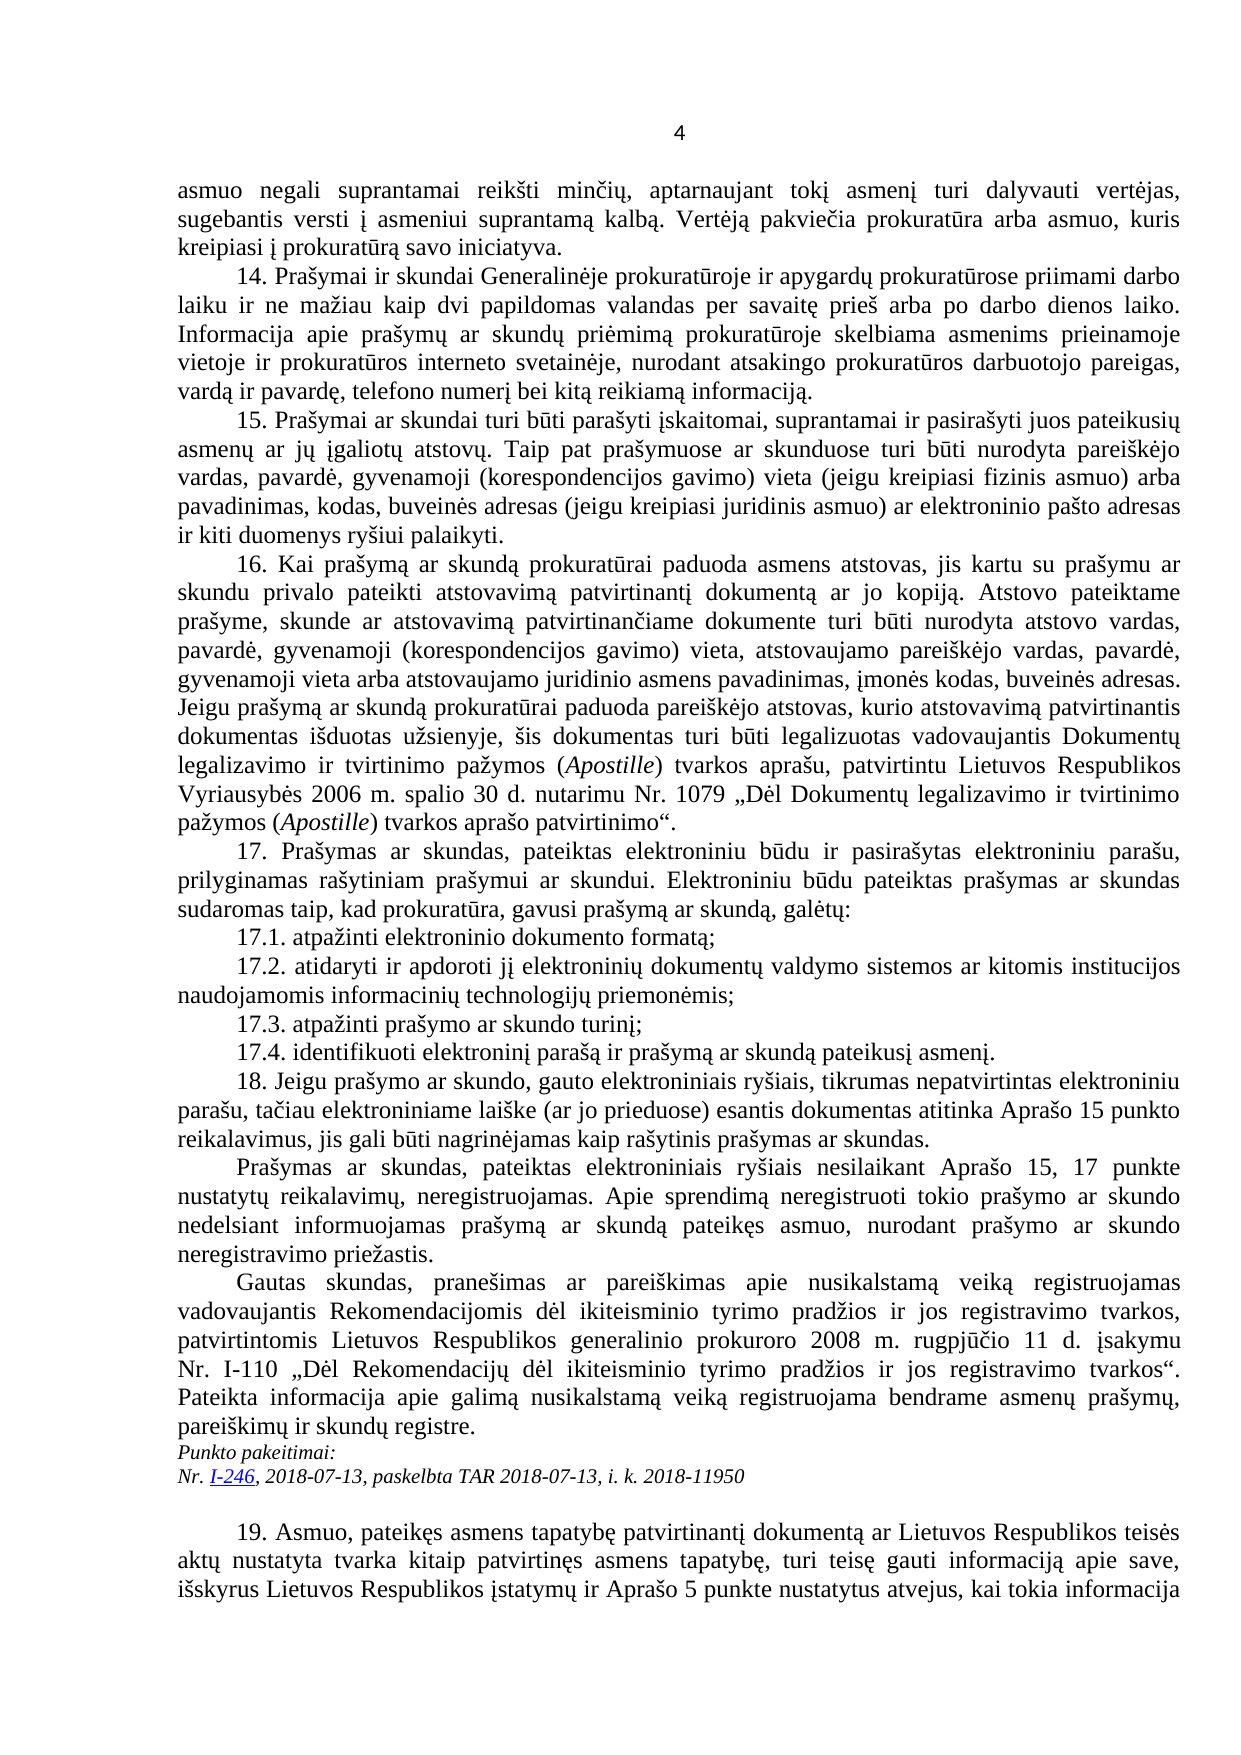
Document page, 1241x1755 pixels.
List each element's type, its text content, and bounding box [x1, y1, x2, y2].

text 19. Asmuo, pateikęs asmens tapatybę patvirtinantį dokumentą ar Lietuvos Respublikos teisės aktų nustatyta tvarka kitaip patvirtinęs asmens tapatybę, turi teisę gauti informaciją apie save, išskyrus Lietuvos Respublikos įstatymų ir Aprašo 5 punkte nustatytus atvejus, kai tokia informacija [177, 1517, 1181, 1603]
text Punkto pakeitimai: [177, 1440, 1181, 1464]
text Gautas skundas, pranešimas ar pareiškimas apie nusikalstamą veiką registruojamas vadovaujantis Rekomendacijomis dėl ikiteisminio tyrimo pradžios ir jos registravimo tvarkos, patvirtintomis Lietuvos Respublikos generalinio prokuroro 2008 m. rugpjūčio 11 d. įsakymu Nr. I-110 „Dėl Rekomendacijų dėl ikiteisminio tyrimo pradžios ir jos registravimo tvarkos“. Pateikta informacija apie galimą nusikalstamą veiką registruojama bendrame asmenų prašymų, pareiškimų ir skundų registre. [177, 1267, 1181, 1440]
text 17. Prašymas ar skundas, pateiktas elektroniniu būdu ir pasirašytas elektroniniu parašu, prilyginamas rašytiniam prašymui ar skundui. Elektroniniu būdu pateiktas prašymas ar skundas sudaromas taip, kad prokuratūra, gavusi prašymą ar skundą, galėtų: [177, 836, 1181, 922]
text 17.1. atpažinti elektroninio dokumento formatą; [177, 922, 1181, 951]
text 17.4. identifikuoti elektroninį parašą ir prašymą ar skundą pateikusį asmenį. [177, 1037, 1181, 1066]
text asmuo negali suprantamai reikšti minčių, aptarnaujant tokį asmenį turi dalyvauti vertėjas, sugebantis versti į asmeniui suprantamą kalbą. Vertėją pakviečia prokuratūra arba asmuo, kuris kreipiasi į prokuratūrą savo iniciatyva. [177, 175, 1181, 261]
text 14. Prašymai ir skundai Generalinėje prokuratūroje ir apygardų prokuratūrose priimami darbo laiku ir ne mažiau kaip dvi papildomas valandas per savaitę prieš arba po darbo dienos laiko. Informacija apie prašymų ar skundų priėmimą prokuratūroje skelbiama asmenims prieinamoje vietoje ir prokuratūros interneto svetainėje, nurodant atsakingo prokuratūros darbuotojo pareigas, vardą ir pavardę, telefono numerį bei kitą reikiamą informaciją. [177, 261, 1181, 405]
text Prašymas ar skundas, pateiktas elektroniniais ryšiais nesilaikant Aprašo 15, 17 punkte nustatytų reikalavimų, neregistruojamas. Apie sprendimą neregistruoti tokio prašymo ar skundo nedelsiant informuojamas prašymą ar skundą pateikęs asmuo, nurodant prašymo ar skundo neregistravimo priežastis. [177, 1152, 1181, 1267]
text 15. Prašymai ar skundai turi būti parašyti įskaitomai, suprantamai ir pasirašyti juos pateikusių asmenų ar jų įgaliotų atstovų. Taip pat prašymuose ar skunduose turi būti nurodyta pareiškėjo vardas, pavardė, gyvenamoji (korespondencijos gavimo) vieta (jeigu kreipiasi fizinis asmuo) arba pavadinimas, kodas, buveinės adresas (jeigu kreipiasi juridinis asmuo) ar elektroninio pašto adresas ir kiti duomenys ryšiui palaikyti. [177, 405, 1181, 549]
text Nr. I-246, 2018-07-13, paskelbta TAR 2018-07-13, i. k. 2018-11950 [177, 1464, 1181, 1488]
text 17.3. atpažinti prašymo ar skundo turinį; [177, 1009, 1181, 1037]
text 17.2. atidaryti ir apdoroti jį elektroninių dokumentų valdymo sistemos ar kitomis institucijos naudojamomis informacinių technologijų priemonėmis; [177, 951, 1181, 1009]
text 16. Kai prašymą ar skundą prokuratūrai paduoda asmens atstovas, jis kartu su prašymu ar skundu privalo pateikti atstovavimą patvirtinantį dokumentą ar jo kopiją. Atstovo pateiktame prašyme, skunde ar atstovavimą patvirtinančiame dokumente turi būti nurodyta atstovo vardas, pavardė, gyvenamoji (korespondencijos gavimo) vieta, atstovaujamo pareiškėjo vardas, pavardė, gyvenamoji vieta arba atstovaujamo juridinio asmens pavadinimas, įmonės kodas, buveinės adresas. Jeigu prašymą ar skundą prokuratūrai paduoda pareiškėjo atstovas, kurio atstovavimą patvirtinantis dokumentas išduotas užsienyje, šis dokumentas turi būti legalizuotas vadovaujantis Dokumentų legalizavimo ir tvirtinimo pažymos (Apostille) tvarkos aprašu, patvirtintu Lietuvos Respublikos Vyriausybės 2006 m. spalio 30 d. nutarimu Nr. 1079 „Dėl Dokumentų legalizavimo ir tvirtinimo pažymos (Apostille) tvarkos aprašo patvirtinimo“. [177, 549, 1181, 836]
text 18. Jeigu prašymo ar skundo, gauto elektroniniais ryšiais, tikrumas nepatvirtintas elektroniniu parašu, tačiau elektroniniame laiške (ar jo prieduose) esantis dokumentas atitinka Aprašo 15 punkto reikalavimus, jis gali būti nagrinėjamas kaip rašytinis prašymas ar skundas. [177, 1066, 1181, 1152]
